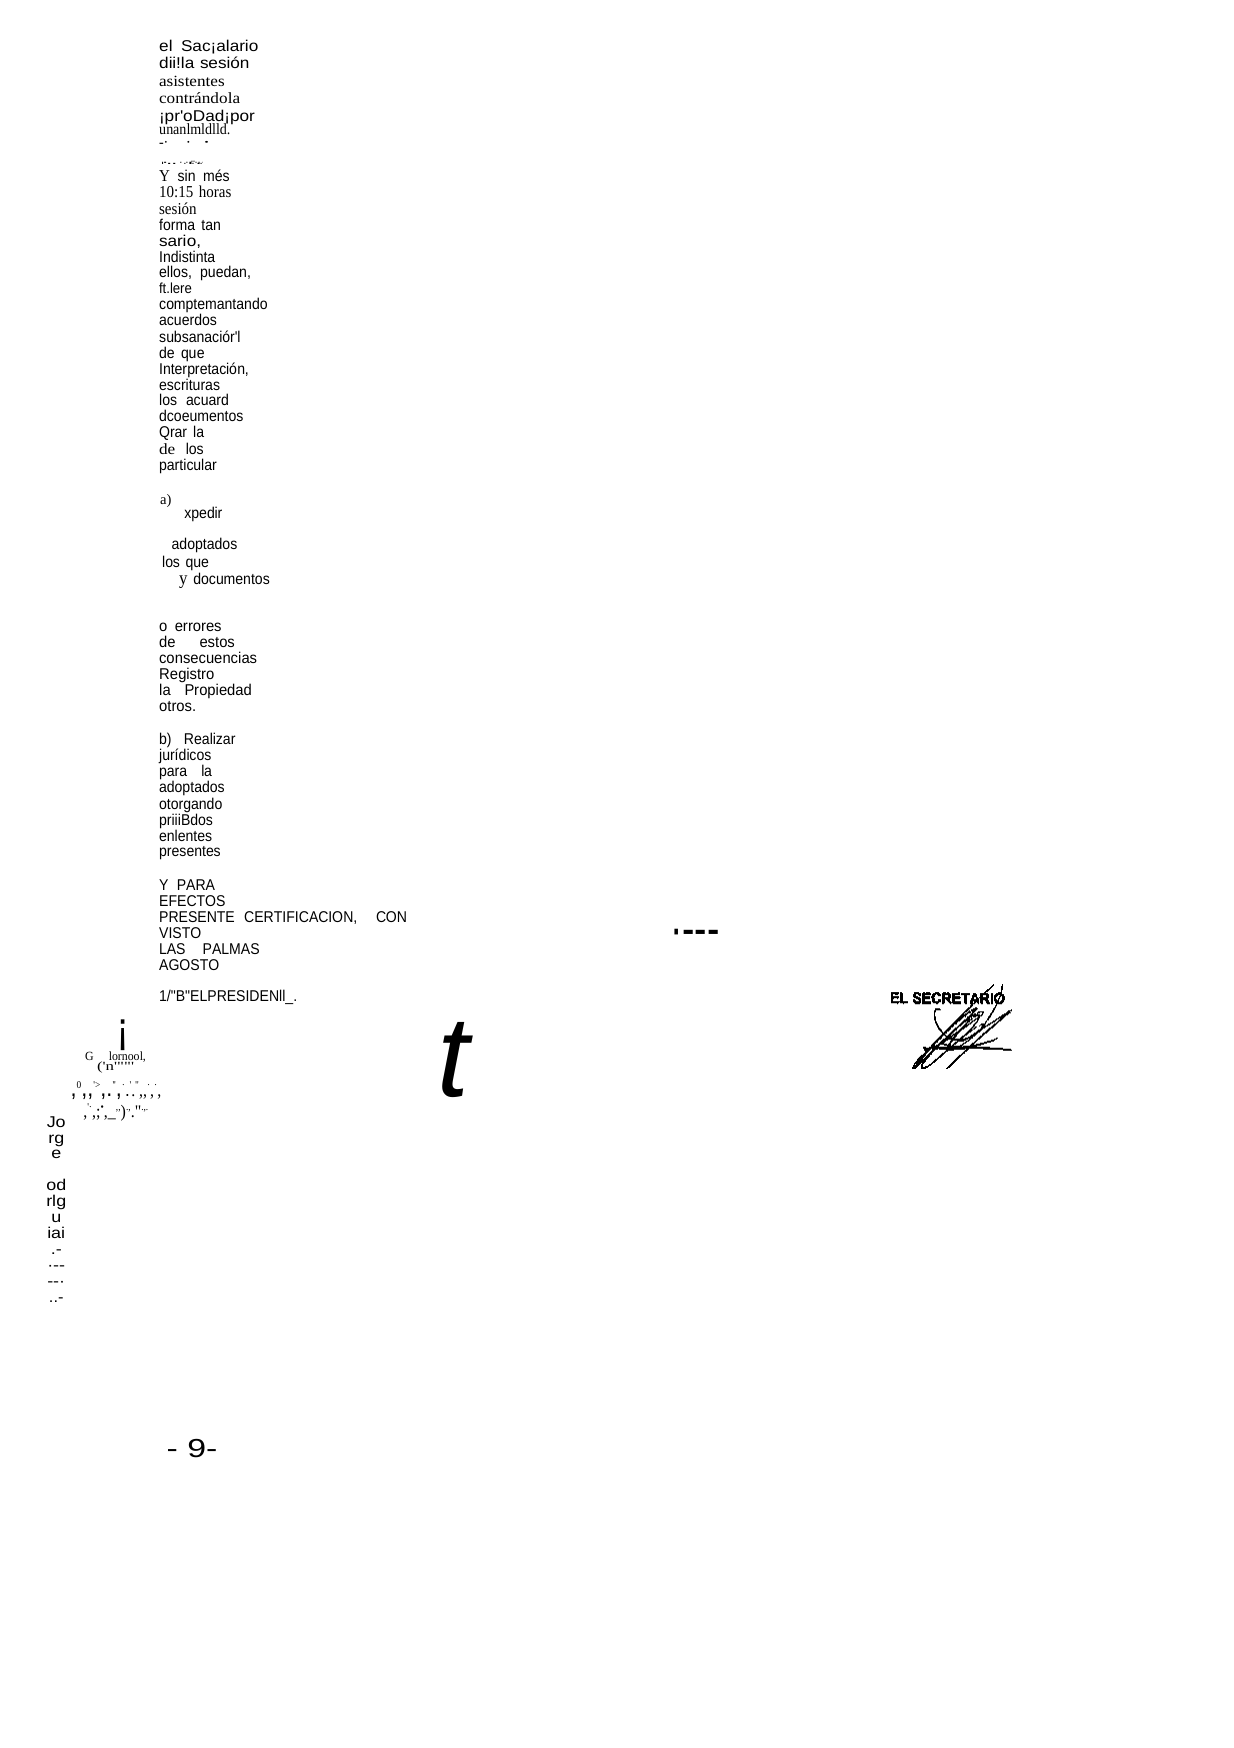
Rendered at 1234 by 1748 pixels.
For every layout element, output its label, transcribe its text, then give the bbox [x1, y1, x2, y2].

text Y PARA QUE CONSTE, A TODOS LOS EFECTOS LeGALES, EXPIDO LA PRESENTE CERTIFICACION, CON EL VISTO BUENO DEL PRESIDENTE, EN LAS PALMAS DE G.C. A OEA.OE AGOSTO DE DOS MIL OCHO. [159, 877, 203, 974]
text t [437, 1004, 473, 1119]
text ·--- [670, 904, 722, 957]
text unanlmldlld. - ·- -· · · ·- • -- "- ·- ·-· .-- ., [159, 124, 203, 151]
text G lornool, ('n'""' [69, 1053, 161, 1072]
text o errores de folllle Impidieran el acceso de estos acuerdos y de sus consecuencias al Registro Mercantil, Registro de la Propiedad, Registro de la Propiedad Industrial o cualuquiera otros. [159, 619, 203, 715]
list Expedir certificaciones, subsanar, aclarar, praclsar o cornplell!ilr l ; s acuerd ; s adoptados r la presente Junte Ganara! o los que se produjeren en cuantu esCfituras y documentos se otorgaran en ejecución de los mismos y, de modo particular, cuantas omisiones, dafectcs [159, 493, 203, 617]
text Jorge odrlgu iai.-·----· ..- [46, 1114, 66, 1306]
subtitle ¡ [84, 1004, 161, 1053]
text 1/"B"ELPRESIDENll_. ...-,_··· [159, 988, 203, 1004]
text ,0,,'>,.'',·.'.",,·,·,,'·,;•,_,,).,.".,. [70, 1072, 161, 1114]
text - 9- [159, 1433, 203, 1463]
